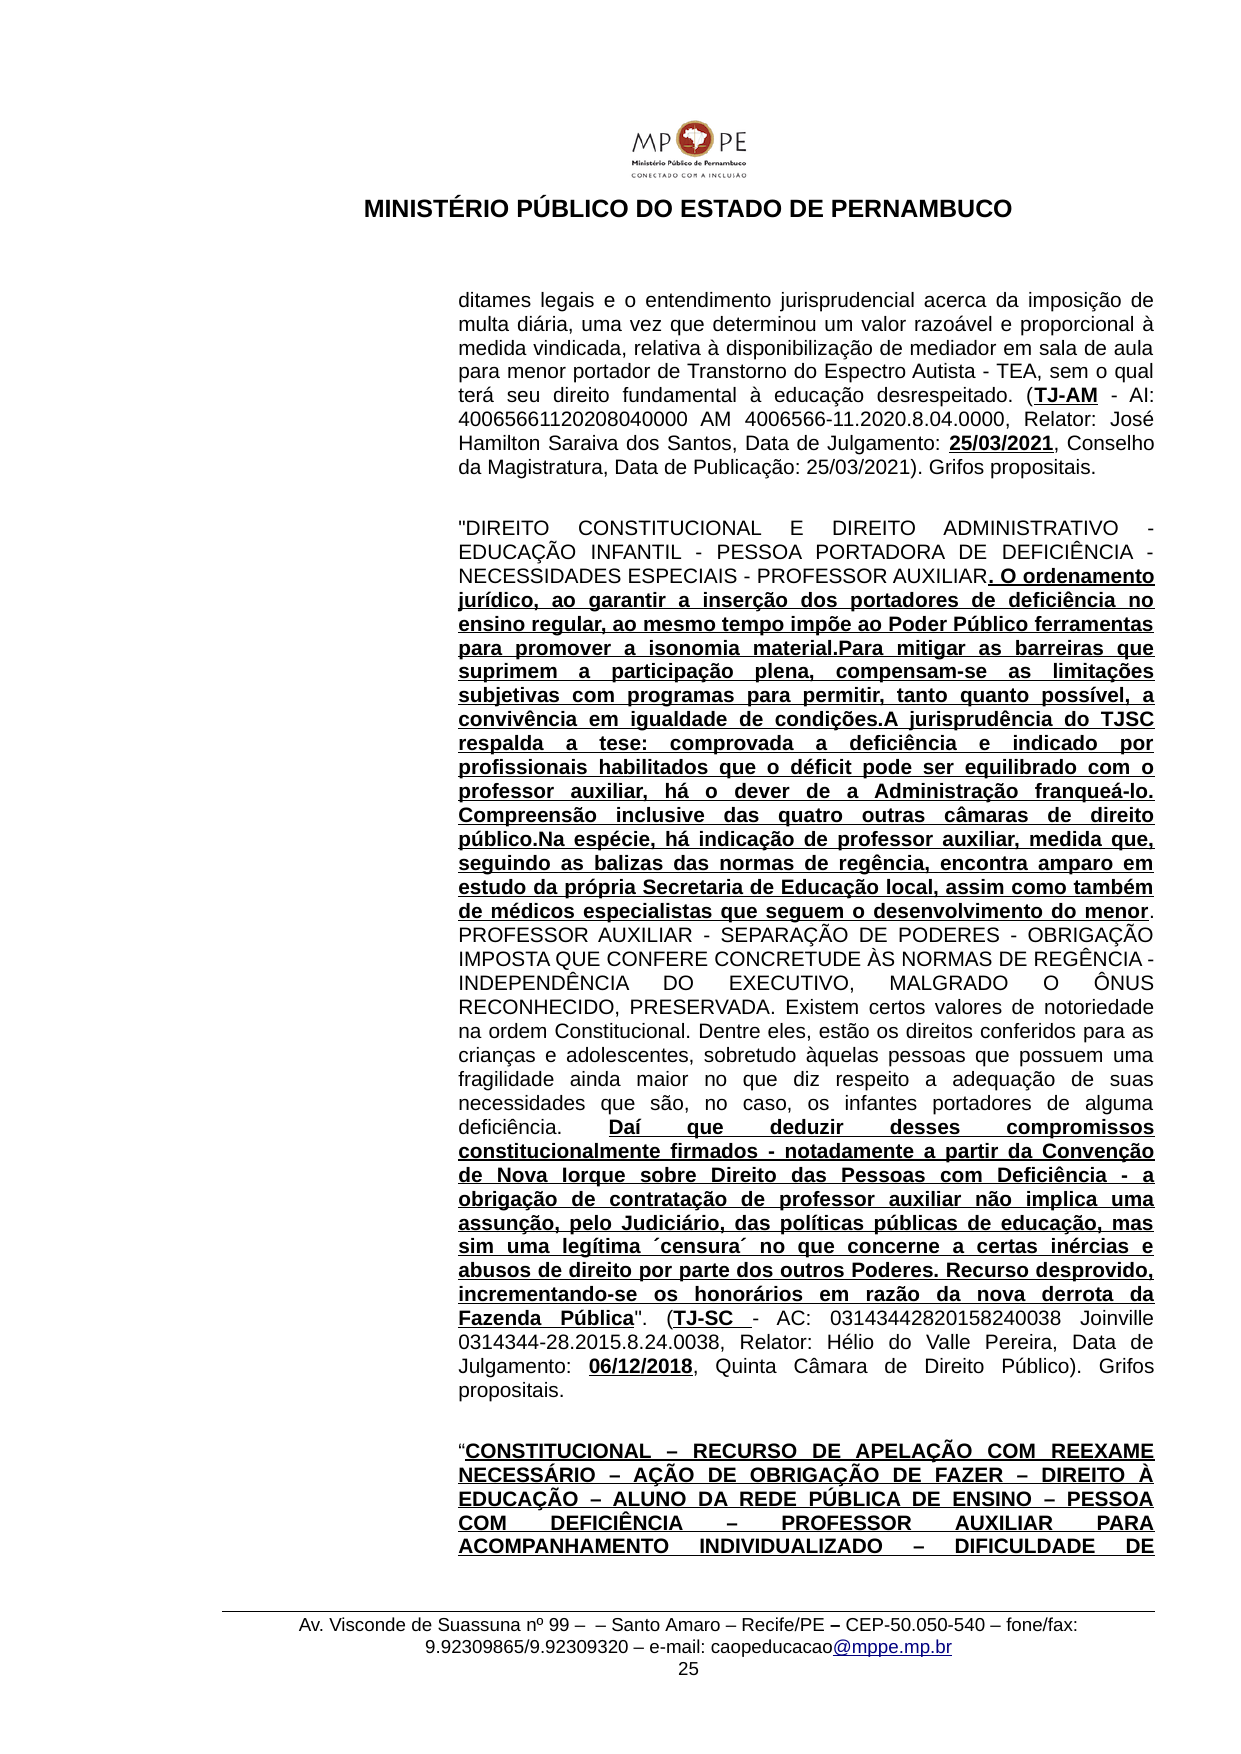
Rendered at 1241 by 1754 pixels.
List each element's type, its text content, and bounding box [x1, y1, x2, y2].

text de Nova Iorque sobre Direito das Pessoas com Deficiência - a [458, 1161, 1155, 1183]
text ensino regular, ao mesmo tempo impõe ao Poder Público ferramentas para promover a isonomia material.Para mitigar as barreiras que [458, 609, 1155, 656]
text seguindo as balizas das normas de regência, encontra amparo em estudo da própria Secretaria de Educação local, assim como também de médicos especialistas que seguem o desenvolvimento do menor. PROFESSOR AUXILIAR - SEPARAÇÃO DE PODERES - OBRIGAÇÃO IMPOSTA QUE CONFERE CONCRETUDE ÀS NORMAS DE REGÊNCIA - INDEPENDÊNCIA DO EXECUTIVO, MALGRADO O ÔNUS RECONHECIDO, PRESERVADA. Existem certos valores de notoriedade na ordem Constitucional. Dentre eles, estão os direitos conferidos para as crianças e adolescentes, sobretudo àquelas pessoas que possuem uma fragilidade ainda maior no que diz respeito a adequação de suas necessidades que são, no caso, os infantes portadores de alguma deficiência. Daí que deduzir desses compromissos constitucionalmente firmados - notadamente a partir da Convenção [458, 849, 1155, 1159]
picture [604, 103, 773, 194]
text respalda a tese: comprovada a deficiência e indicado por profissionais habilitados que o déficit pode ser equilibrado com o [458, 729, 1155, 776]
text Fazenda Pública". (TJ-SC - AC: 03143442820158240038 Joinville 0314344-28.2015.8.24.0038, Relator: Hélio do Valle Pereira, Data de Julgamento: 06/12/2018, Quinta Câmara de Direito Público). Grifos propositais. [458, 1304, 1155, 1402]
text "DIREITO CONSTITUCIONAL E DIREITO ADMINISTRATIVO - EDUCAÇÃO INFANTIL - PESSOA PORTADORA DE DEFICIÊNCIA - NECESSIDADES ESPECIAIS - PROFESSOR AUXILIAR. O ordenamento jurídico, ao garantir a inserção dos portadores de deficiência no [458, 516, 1155, 608]
text Compreensão inclusive das quatro outras câmaras de direito [458, 801, 1155, 824]
text professor auxiliar, há o dever de a Administração franqueá-lo. [458, 777, 1155, 800]
text público.Na espécie, há indicação de professor auxiliar, medida que, [458, 825, 1155, 848]
text convivência em igualdade de condições.A jurisprudência do TJSC [458, 705, 1155, 728]
text ACOMPANHAMENTO INDIVIDUALIZADO – DIFICULDADE DE [458, 1532, 1155, 1555]
text ditames legais e o entendimento jurisprudencial acerca da imposição de multa diária, uma vez que determinou um valor razoável e proporcional à medida vindicada, relativa à disponibilização de mediador em sala de aula para menor portador de Transtorno do Espectro Autista - TEA, sem o qual terá seu direito fundamental à educação desrespeitado. (TJ-AM - AI: 40065661120208040000 AM 4006566-11.2020.8.04.0000, Relator: José Hamilton Saraiva dos Santos, Data de Julgamento: 25/03/2021, Conselho da Magistratura, Data de Publicação: 25/03/2021). Grifos propositais. [458, 287, 1155, 479]
text subjetivas com programas para permitir, tanto quanto possível, a [458, 681, 1155, 704]
text obrigação de contratação de professor auxiliar não implica uma [458, 1184, 1155, 1207]
text assunção, pelo Judiciário, das políticas públicas de educação, mas sim uma legítima ´censura´ no que concerne a certas inércias e abusos de direito por parte dos outros Poderes. Recurso desprovido, incrementando-se os honorários em razão da nova derrota da [458, 1208, 1155, 1303]
text “CONSTITUCIONAL – RECURSO DE APELAÇÃO COM REEXAME NECESSÁRIO – AÇÃO DE OBRIGAÇÃO DE FAZER – DIREITO À EDUCAÇÃO – ALUNO DA REDE PÚBLICA DE ENSINO – PESSOA COM DEFICIÊNCIA – PROFESSOR AUXILIAR PARA [458, 1438, 1155, 1531]
text suprimem a participação plena, compensam-se as limitações [458, 657, 1155, 680]
